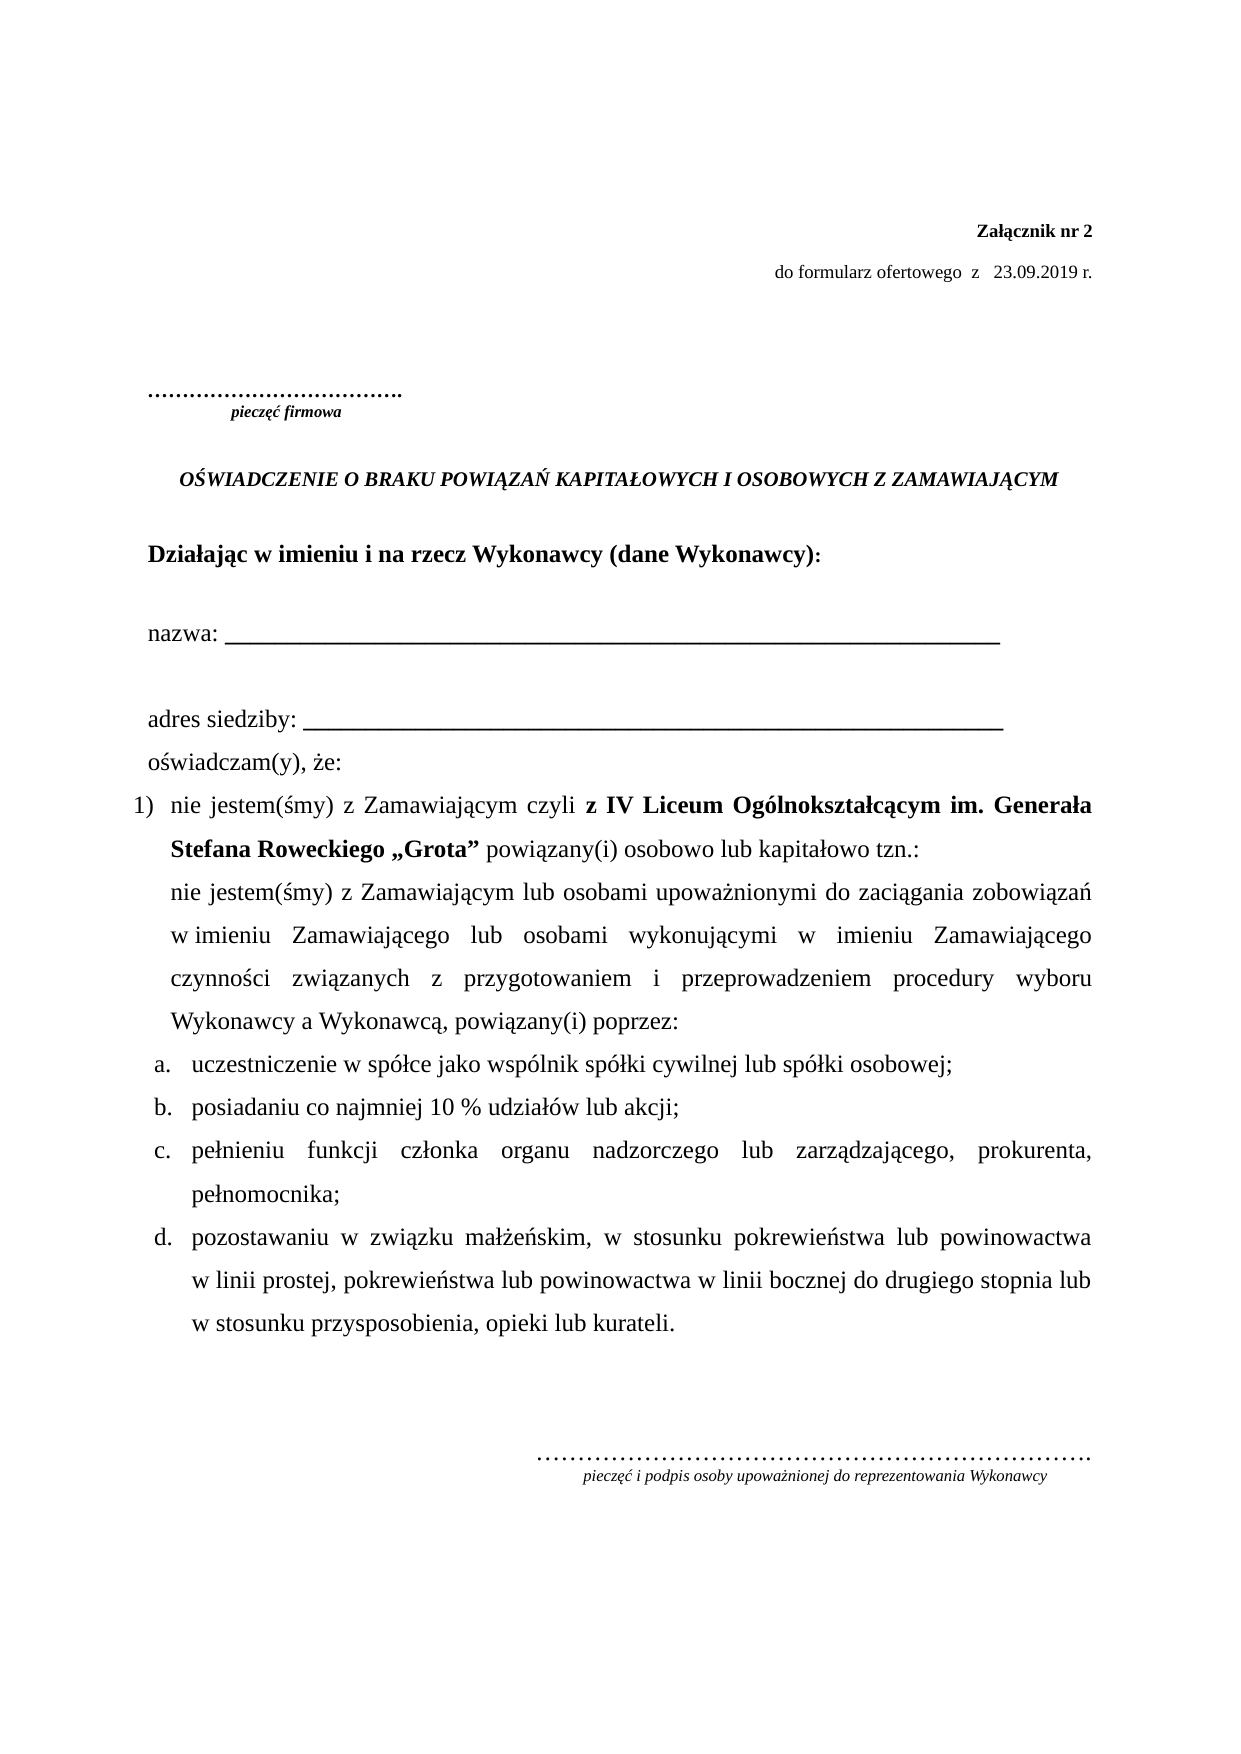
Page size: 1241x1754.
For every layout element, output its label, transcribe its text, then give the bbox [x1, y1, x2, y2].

text Działając w imieniu i na rzecz Wykonawcy (dane Wykonawcy): [148, 539, 1093, 568]
text do formularz ofertowego z 23.09.2019 r. [148, 255, 1093, 283]
text Załącznik nr 2 [148, 220, 1093, 241]
text pieczęć i podpis osoby upoważnionej do reprezentowania Wykonawcy [148, 1466, 1093, 1495]
text pieczęć firmowa [148, 402, 1093, 431]
text oświadczam(y), że: [148, 747, 1093, 776]
text …………………………………………………………. [148, 1437, 1093, 1466]
list pełnieniu funkcji członka organu nadzorczego lub zarządzającego, prokurenta, pełnomocnika; [154, 1136, 1093, 1207]
text ………………………………. [148, 378, 1093, 402]
list nie jestem(śmy) z Zamawiającym czyli z IV Liceum Ogólnokształcącym im. Generała Stefana Roweckiego „Grota” powiązany(i) osobowo lub kapitałowo tzn.: [133, 791, 1093, 862]
text adres siedziby: ________________________________________________________ [148, 704, 1093, 733]
text nie jestem(śmy) z Zamawiającym lub osobami upoważnionymi do zaciągania zobowiązań w imieniu Zamawiającego lub osobami wykonującymi w imieniu Zamawiającego czynności związanych z przygotowaniem i przeprowadzeniem procedury wyboru Wykonawcy a Wykonawcą, powiązany(i) poprzez: [170, 877, 1093, 1035]
text nazwa: ______________________________________________________________ [148, 618, 1093, 647]
list pozostawaniu w związku małżeńskim, w stosunku pokrewieństwa lub powinowactwa w linii prostej, pokrewieństwa lub powinowactwa w linii bocznej do drugiego stopnia lub w stosunku przysposobienia, opieki lub kurateli. [154, 1222, 1093, 1337]
list uczestniczenie w spółce jako wspólnik spółki cywilnej lub spółki osobowej; [154, 1049, 1093, 1078]
list posiadaniu co najmniej 10 % udziałów lub akcji; [154, 1092, 1093, 1121]
text OŚWIADCZENIE O BRAKU POWIĄZAŃ KAPITAŁOWYCH I OSOBOWYCH Z ZAMAWIAJĄCYM [148, 467, 1093, 491]
